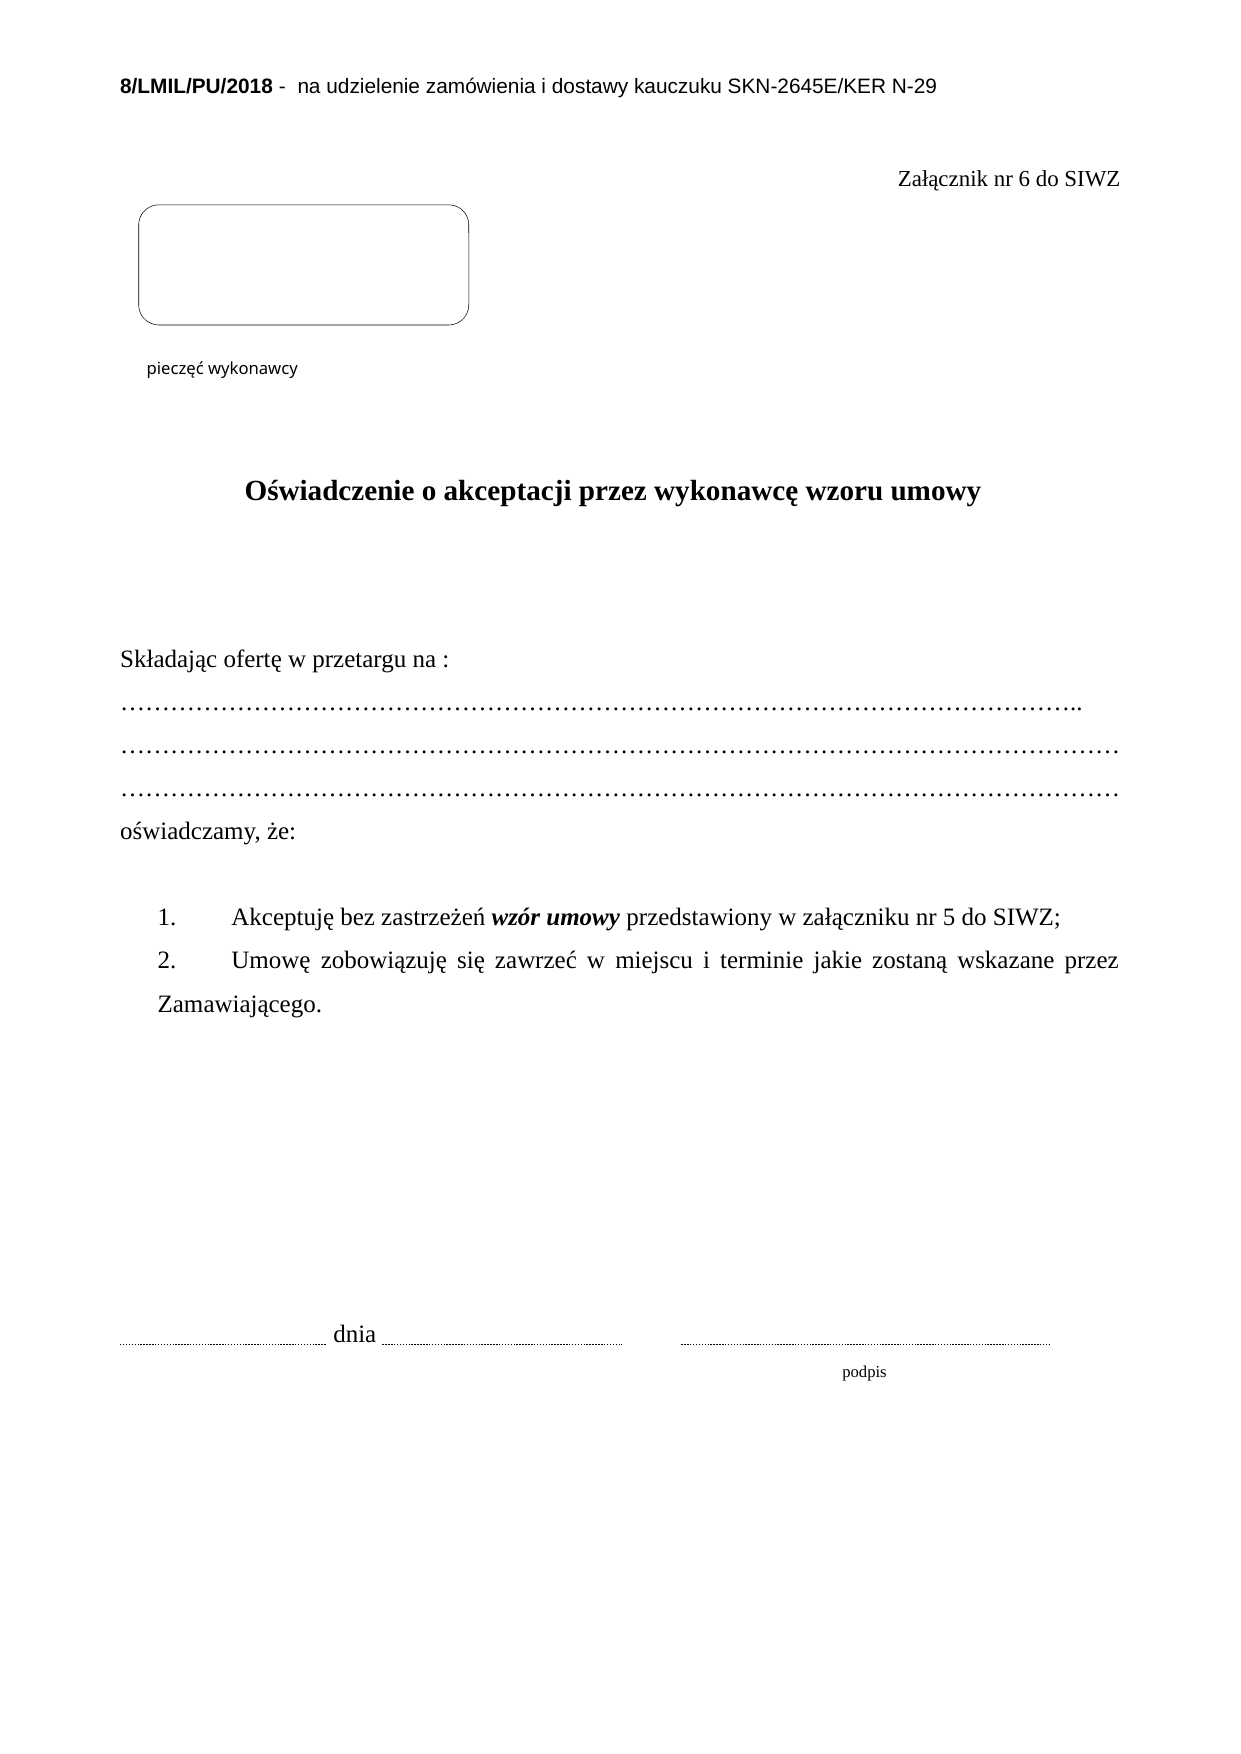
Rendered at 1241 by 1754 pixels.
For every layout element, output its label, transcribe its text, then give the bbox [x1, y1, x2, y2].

text oświadczamy, że: [120, 816, 1120, 845]
text Oświadczenie o akceptacji przez wykonawcę wzoru umowy [120, 473, 1120, 506]
text Załącznik nr 6 do SIWZ [120, 165, 1120, 191]
list Akceptuję bez zastrzeżeń wzór umowy przedstawiony w załączniku nr 5 do SIWZ; [157, 902, 1120, 931]
text podpis [710, 1362, 1120, 1391]
text Składając ofertę w przetargu na :……………………………………………………………………………………………………..…………………………………………………………………………………………………………………………………………………………………………………………………………………… [120, 644, 1120, 802]
list Umowę zobowiązuję się zawrzeć w miejscu i terminie jakie zostaną wskazane przez Zamawiającego. [157, 946, 1120, 1017]
text dnia [120, 1319, 1120, 1347]
